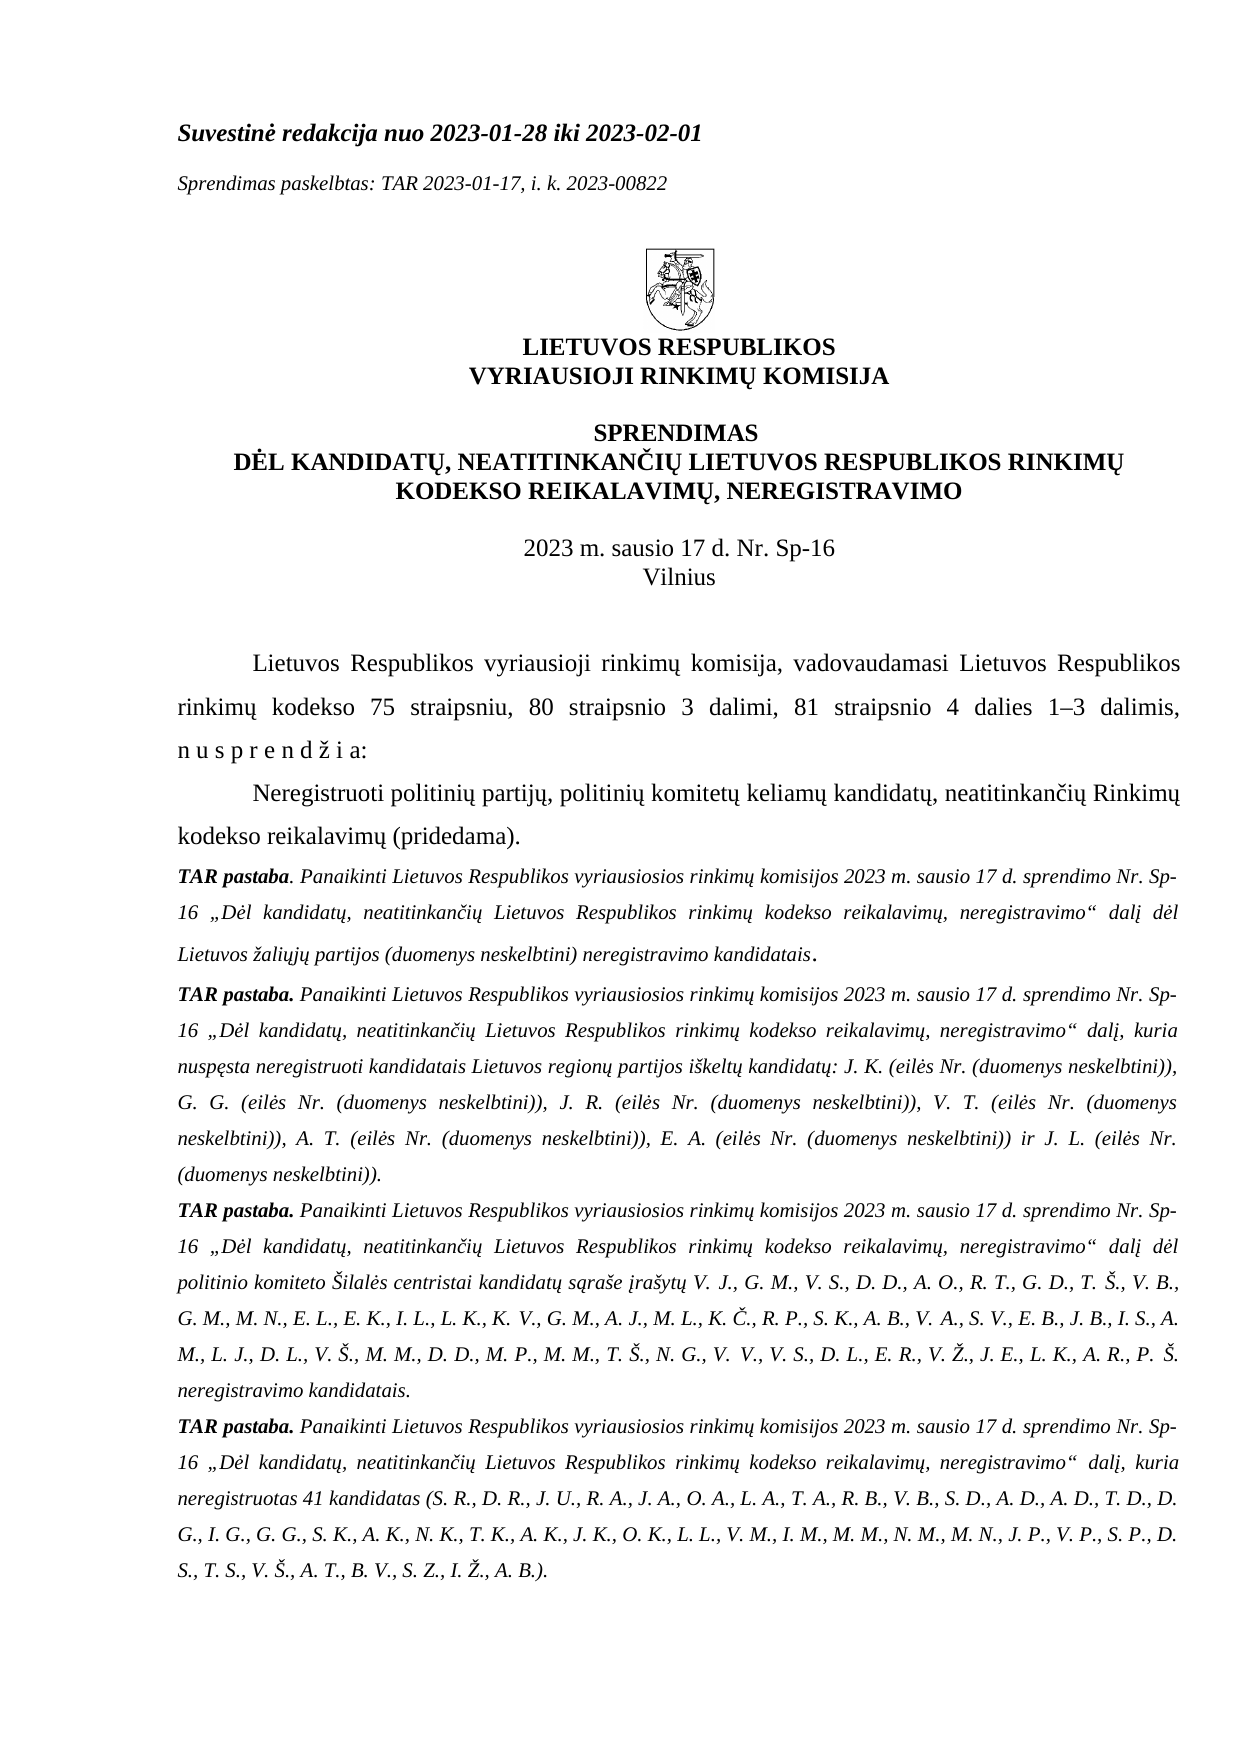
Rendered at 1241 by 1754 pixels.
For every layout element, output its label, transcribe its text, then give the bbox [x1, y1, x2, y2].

text TAR pastaba. Panaikinti Lietuvos Respublikos vyriausiosios rinkimų komisijos 2023 m. sausio 17 d. sprendimo Nr. Sp-16 „Dėl kandidatų, neatitinkančių Lietuvos Respublikos rinkimų kodekso reikalavimų, neregistravimo“ dalį, kuria neregistruotas 41 kandidatas (S. R., D. R., J. U., R. A., J. A., O. A., L. A., T. A., R. B., V. B., S. D., A. D., A. D., T. D., D. G., I. G., G. G., S. K., A. K., N. K., T. K., A. K., J. K., O. K., L. L., V. M., I. M., M. M., N. M., M. N., J. P., V. P., S. P., D. S., T. S., V. Š., A. T., B. V., S. Z., I. Ž., A. B.). [177, 1414, 1181, 1582]
text DĖL KANDIDATŲ, NEATITINKANČIŲ LIETUVOS RESPUBLIKOS RINKIMŲ KODEKSO REIKALAVIMŲ, NEREGISTRAVIMO [177, 447, 1181, 505]
text TAR pastaba. Panaikinti Lietuvos Respublikos vyriausiosios rinkimų komisijos 2023 m. sausio 17 d. sprendimo Nr. Sp-16 „Dėl kandidatų, neatitinkančių Lietuvos Respublikos rinkimų kodekso reikalavimų, neregistravimo“ dalį, kuria nuspęsta neregistruoti kandidatais Lietuvos regionų partijos iškeltų kandidatų: J. K. (eilės Nr. (duomenys neskelbtini)), G. G. (eilės Nr. (duomenys neskelbtini)), J. R. (eilės Nr. (duomenys neskelbtini)), V. T. (eilės Nr. (duomenys neskelbtini)), A. T. (eilės Nr. (duomenys neskelbtini)), E. A. (eilės Nr. (duomenys neskelbtini)) ir J. L. (eilės Nr. (duomenys neskelbtini)). [177, 982, 1181, 1186]
text Lietuvos Respublikos vyriausioji rinkimų komisija, vadovaudamasi Lietuvos Respublikos rinkimų kodekso 75 straipsniu, 80 straipsnio 3 dalimi, 81 straipsnio 4 dalies 1–3 dalimis, nusprendžia: [177, 648, 1181, 763]
text 2023 m. sausio 17 d. Nr. Sp-16 [177, 533, 1181, 562]
text Suvestinė redakcija nuo 2023-01-28 iki 2023-02-01 [177, 118, 1181, 147]
text Sprendimas paskelbtas: TAR 2023-01-17, i. k. 2023-00822 [177, 171, 1181, 195]
text VYRIAUSIOJI RINKIMŲ KOMISIJA [177, 361, 1181, 390]
text LIETUVOS RESPUBLIKOS [177, 332, 1181, 361]
text TAR pastaba. Panaikinti Lietuvos Respublikos vyriausiosios rinkimų komisijos 2023 m. sausio 17 d. sprendimo Nr. Sp-16 „Dėl kandidatų, neatitinkančių Lietuvos Respublikos rinkimų kodekso reikalavimų, neregistravimo“ dalį dėl politinio komiteto Šilalės centristai kandidatų sąraše įrašytų V. J., G. M., V. S., D. D., A. O., R. T., G. D., T. Š., V. B., G. M., M. N., E. L., E. K., I. L., L. K., K. V., G. M., A. J., M. L., K. Č., R. P., S. K., A. B., V. A., S. V., E. B., J. B., I. S., A. M., L. J., D. L., V. Š., M. M., D. D., M. P., M. M., T. Š., N. G., V. V., V. S., D. L., E. R., V. Ž., J. E., L. K., A. R., P. Š. neregistravimo kandidatais. [177, 1198, 1181, 1402]
text Neregistruoti politinių partijų, politinių komitetų keliamų kandidatų, neatitinkančių Rinkimų kodekso reikalavimų (pridedama). [177, 778, 1181, 850]
text SpREndimas [177, 418, 1181, 447]
text TAR pastaba. Panaikinti Lietuvos Respublikos vyriausiosios rinkimų komisijos 2023 m. sausio 17 d. sprendimo Nr. Sp-16 „Dėl kandidatų, neatitinkančių Lietuvos Respublikos rinkimų kodekso reikalavimų, neregistravimo“ dalį dėl Lietuvos žaliųjų partijos (duomenys neskelbtini) neregistravimo kandidatais. [177, 864, 1181, 967]
text Vilnius [177, 562, 1181, 591]
